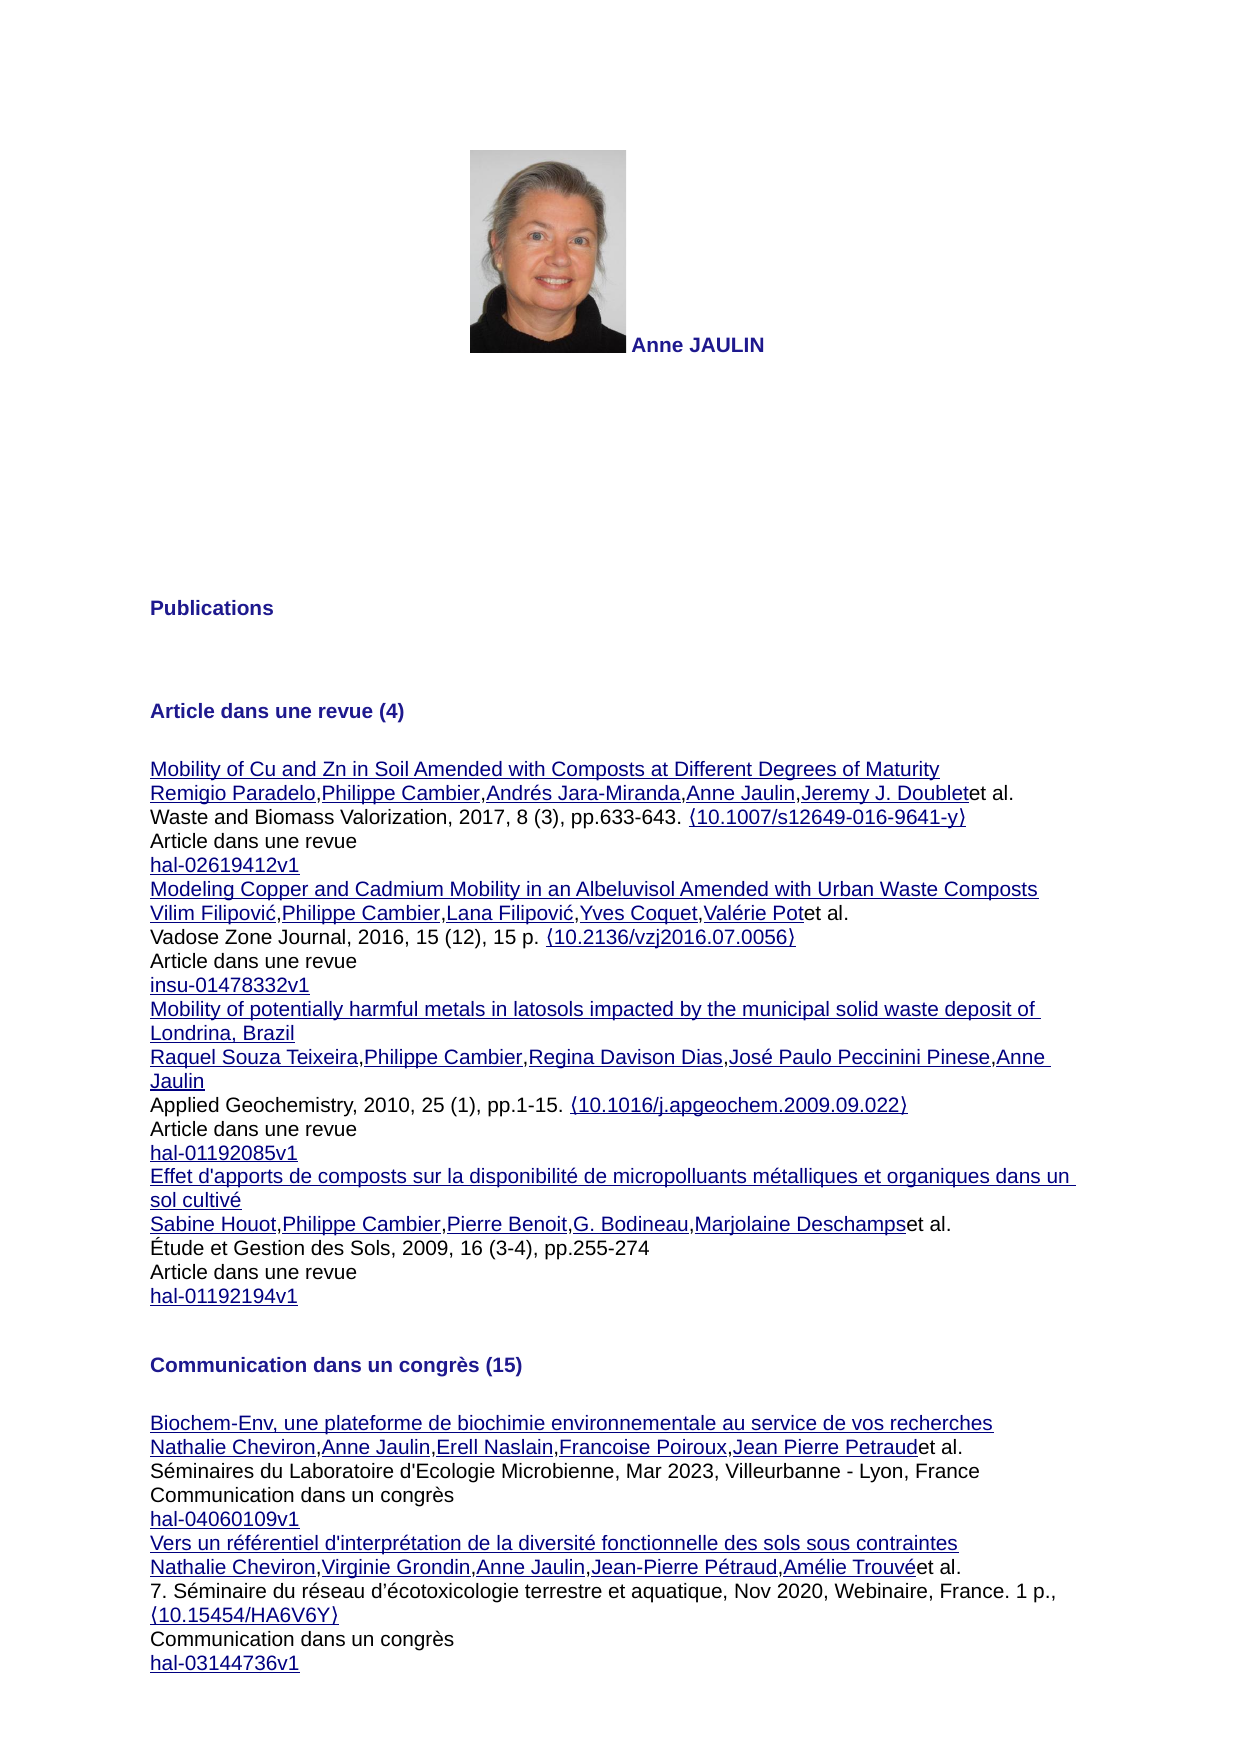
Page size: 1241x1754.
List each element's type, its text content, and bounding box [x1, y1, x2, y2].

table_cell Modeling Copper and Cadmium Mobility in an Albeluvisol Amended with Urban Waste Composts Vilim Filipović,Philippe Cambier,Lana Filipović,Yves Coquet,Valérie Potet al. Vadose Zone Journal, 2016, 15 (12), 15 p. ⟨10.2136/vzj2016.07.0056⟩ Article dans une revue insu-01478332v1 [150, 877, 1090, 997]
table_header Mobility of Cu and Zn in Soil Amended with Composts at Different Degrees of Maturity Remigio Paradelo,Philippe Cambier,Andrés Jara-Miranda,Anne Jaulin,Jeremy J. Doubletet al. Waste and Biomass Valorization, 2017, 8 (3), pp.633-643. ⟨10.1007/s12649-016-9641-y⟩ Article dans une revue hal-02619412v1 [150, 757, 1090, 877]
subtitle Anne JAULIN [150, 150, 1090, 357]
subtitle Publications [150, 596, 1090, 619]
picture [470, 150, 627, 353]
table_header Biochem-Env, une plateforme de biochimie environnementale au service de vos recherches Nathalie Cheviron,Anne Jaulin,Erell Naslain,Francoise Poiroux,Jean Pierre Petraudet al. Séminaires du Laboratoire d'Ecologie Microbienne, Mar 2023, Villeurbanne - Lyon, France Communication dans un congrès hal-04060109v1 [150, 1411, 1090, 1531]
table_cell Mobility of potentially harmful metals in latosols impacted by the municipal solid waste deposit of Londrina, Brazil Raquel Souza Teixeira,Philippe Cambier,Regina Davison Dias,José Paulo Peccinini Pinese,Anne Jaulin Applied Geochemistry, 2010, 25 (1), pp.1-15. ⟨10.1016/j.apgeochem.2009.09.022⟩ Article dans une revue hal-01192085v1 [150, 997, 1090, 1164]
subtitle Communication dans un congrès (15) [150, 1353, 1090, 1377]
table_cell Effet d'apports de composts sur la disponibilité de micropolluants métalliques et organiques dans un sol cultivé Sabine Houot,Philippe Cambier,Pierre Benoit,G. Bodineau,Marjolaine Deschampset al. Étude et Gestion des Sols, 2009, 16 (3-4), pp.255-274 Article dans une revue hal-01192194v1 [150, 1164, 1090, 1308]
subtitle Article dans une revue (4) [150, 699, 1090, 723]
table_cell Vers un référentiel d'interprétation de la diversité fonctionnelle des sols sous contraintes Nathalie Cheviron,Virginie Grondin,Anne Jaulin,Jean-Pierre Pétraud,Amélie Trouvéet al. 7. Séminaire du réseau d’écotoxicologie terrestre et aquatique, Nov 2020, Webinaire, France. 1 p., ⟨10.15454/HA6V6Y⟩ Communication dans un congrès hal-03144736v1 [150, 1531, 1090, 1675]
